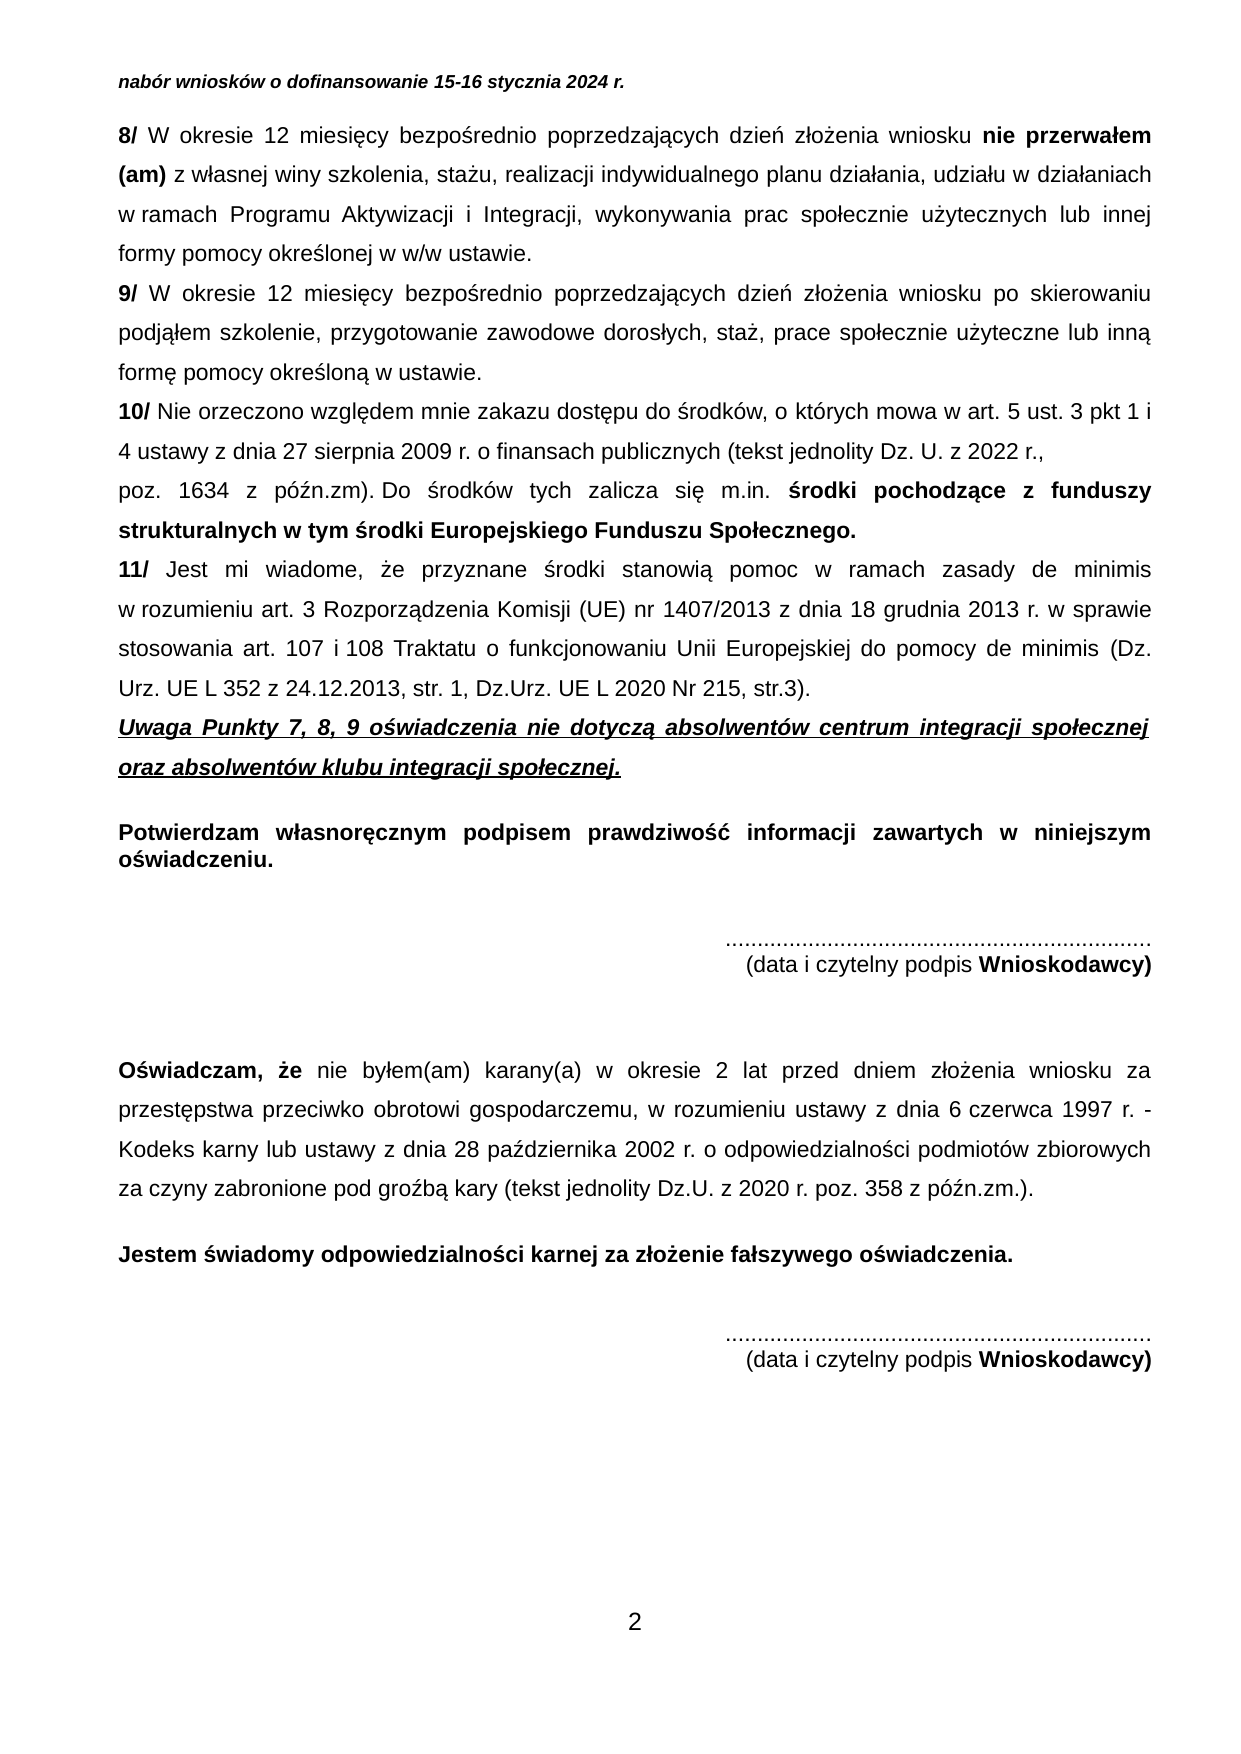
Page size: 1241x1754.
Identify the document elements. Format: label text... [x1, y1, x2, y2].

list 10/ Nie orzeczono względem mnie zakazu dostępu do środków, o których mowa w art. 5 ust. 3 pkt 1 i 4 ustawy z dnia 27 sierpnia 2009 r. o finansach publicznych (tekst jednolity Dz. U. z 2022 r., [118, 398, 1152, 464]
text (data i czytelny podpis Wnioskodawcy) [118, 951, 1152, 977]
list Oświadczam, że nie byłem(am) karany(a) w okresie 2 lat przed dniem złożenia wniosku za przestępstwa przeciwko obrotowi gospodarczemu, w rozumieniu ustawy z dnia 6 czerwca 1997 r. - Kodeks karny lub ustawy z dnia 28 października 2002 r. o odpowiedzialności podmiotów zbiorowych za czyny zabronione pod groźbą kary (tekst jednolity Dz.U. z 2020 r. poz. 358 z późn.zm.). [118, 1057, 1152, 1201]
list 9/ W okresie 12 miesięcy bezpośrednio poprzedzających dzień złożenia wniosku po skierowaniu podjąłem szkolenie, przygotowanie zawodowe dorosłych, staż, prace społecznie użyteczne lub inną formę pomocy określoną w ustawie. [118, 280, 1152, 385]
text (data i czytelny podpis Wnioskodawcy) [118, 1346, 1152, 1373]
text ................................................................... [118, 1320, 1152, 1346]
text Potwierdzam własnoręcznym podpisem prawdziwość informacji zawartych w niniejszym oświadczeniu. [118, 819, 1152, 872]
list 11/ Jest mi wiadome, że przyznane środki stanowią pomoc w ramach zasady de minimis w rozumieniu art. 3 Rozporządzenia Komisji (UE) nr 1407/2013 z dnia 18 grudnia 2013 r. w sprawie stosowania art. 107 i 108 Traktatu o funkcjonowaniu Unii Europejskiej do pomocy de minimis (Dz. Urz. UE L 352 z 24.12.2013, str. 1, Dz.Urz. UE L 2020 Nr 215, str.3). [118, 556, 1152, 701]
list 8/ W okresie 12 miesięcy bezpośrednio poprzedzających dzień złożenia wniosku nie przerwałem (am) z własnej winy szkolenia, stażu, realizacji indywidualnego planu działania, udziału w działaniach w ramach Programu Aktywizacji i Integracji, wykonywania prac społecznie użytecznych lub innej formy pomocy określonej w w/w ustawie. [118, 122, 1152, 267]
text Jestem świadomy odpowiedzialności karnej za złożenie fałszywego oświadczenia. [118, 1241, 1152, 1267]
list poz. 1634 z późn.zm). Do środków tych zalicza się m.in. środki pochodzące z funduszy strukturalnych w tym środki Europejskiego Funduszu Społecznego. [118, 477, 1152, 543]
text ................................................................... [118, 925, 1152, 951]
text Uwaga Punkty 7, 8, 9 oświadczenia nie dotyczą absolwentów centrum integracji społecznej oraz absolwentów klubu integracji społecznej. [118, 714, 1152, 780]
